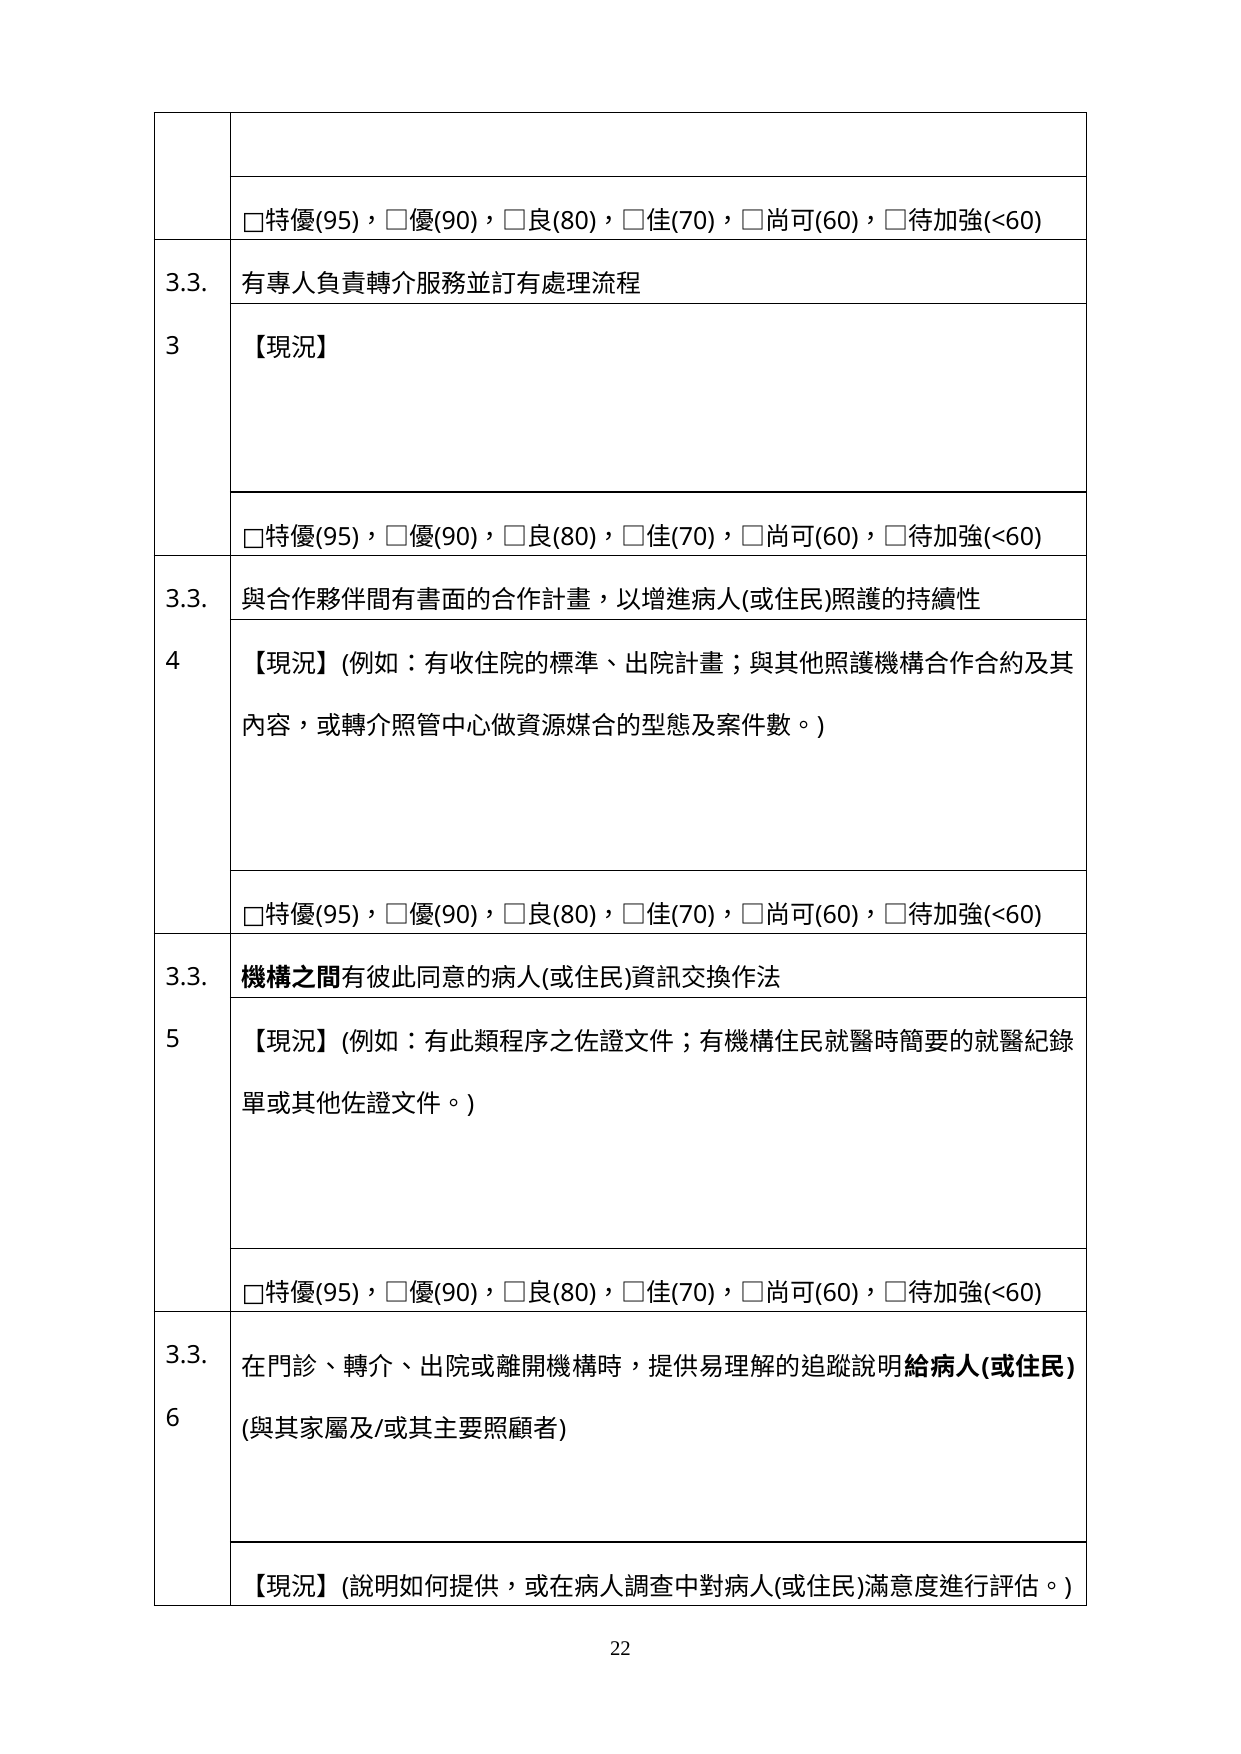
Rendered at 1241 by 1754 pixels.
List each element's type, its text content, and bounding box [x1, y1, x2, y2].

table_cell 【現況】(說明如何提供，或在病人調查中對病人(或住民)滿意度進行評估。) [231, 1543, 1086, 1605]
table_cell 有專人負責轉介服務並訂有處理流程 [231, 240, 1086, 303]
table_cell [155, 113, 230, 239]
table_cell □特優(95)，□優(90)，□良(80)，□佳(70)，□尚可(60)，□待加強(<60) [231, 177, 1086, 239]
table_cell 【現況】 [231, 304, 1086, 491]
table_cell 3.3.6 [155, 1312, 230, 1605]
table_cell [231, 113, 1086, 176]
table_cell 與合作夥伴間有書面的合作計畫，以增進病人(或住民)照護的持續性 [231, 556, 1086, 618]
table_cell 【現況】(例如：有此類程序之佐證文件；有機構住民就醫時簡要的就醫紀錄單或其他佐證文件。) [231, 998, 1086, 1248]
table_cell □特優(95)，□優(90)，□良(80)，□佳(70)，□尚可(60)，□待加強(<60) [231, 1249, 1086, 1311]
table_cell 3.3.4 [155, 556, 230, 933]
table_cell 機構之間有彼此同意的病人(或住民)資訊交換作法 [231, 934, 1086, 997]
table_cell □特優(95)，□優(90)，□良(80)，□佳(70)，□尚可(60)，□待加強(<60) [231, 871, 1086, 933]
table_cell 3.3.3 [155, 240, 230, 555]
table_cell 3.3.5 [155, 934, 230, 1311]
table_cell 【現況】(例如：有收住院的標準、出院計畫；與其他照護機構合作合約及其內容，或轉介照管中心做資源媒合的型態及案件數。) [231, 620, 1086, 869]
table_cell 在門診、轉介、出院或離開機構時，提供易理解的追蹤說明給病人(或住民)(與其家屬及/或其主要照顧者) [231, 1312, 1086, 1541]
table_cell □特優(95)，□優(90)，□良(80)，□佳(70)，□尚可(60)，□待加強(<60) [231, 493, 1086, 555]
